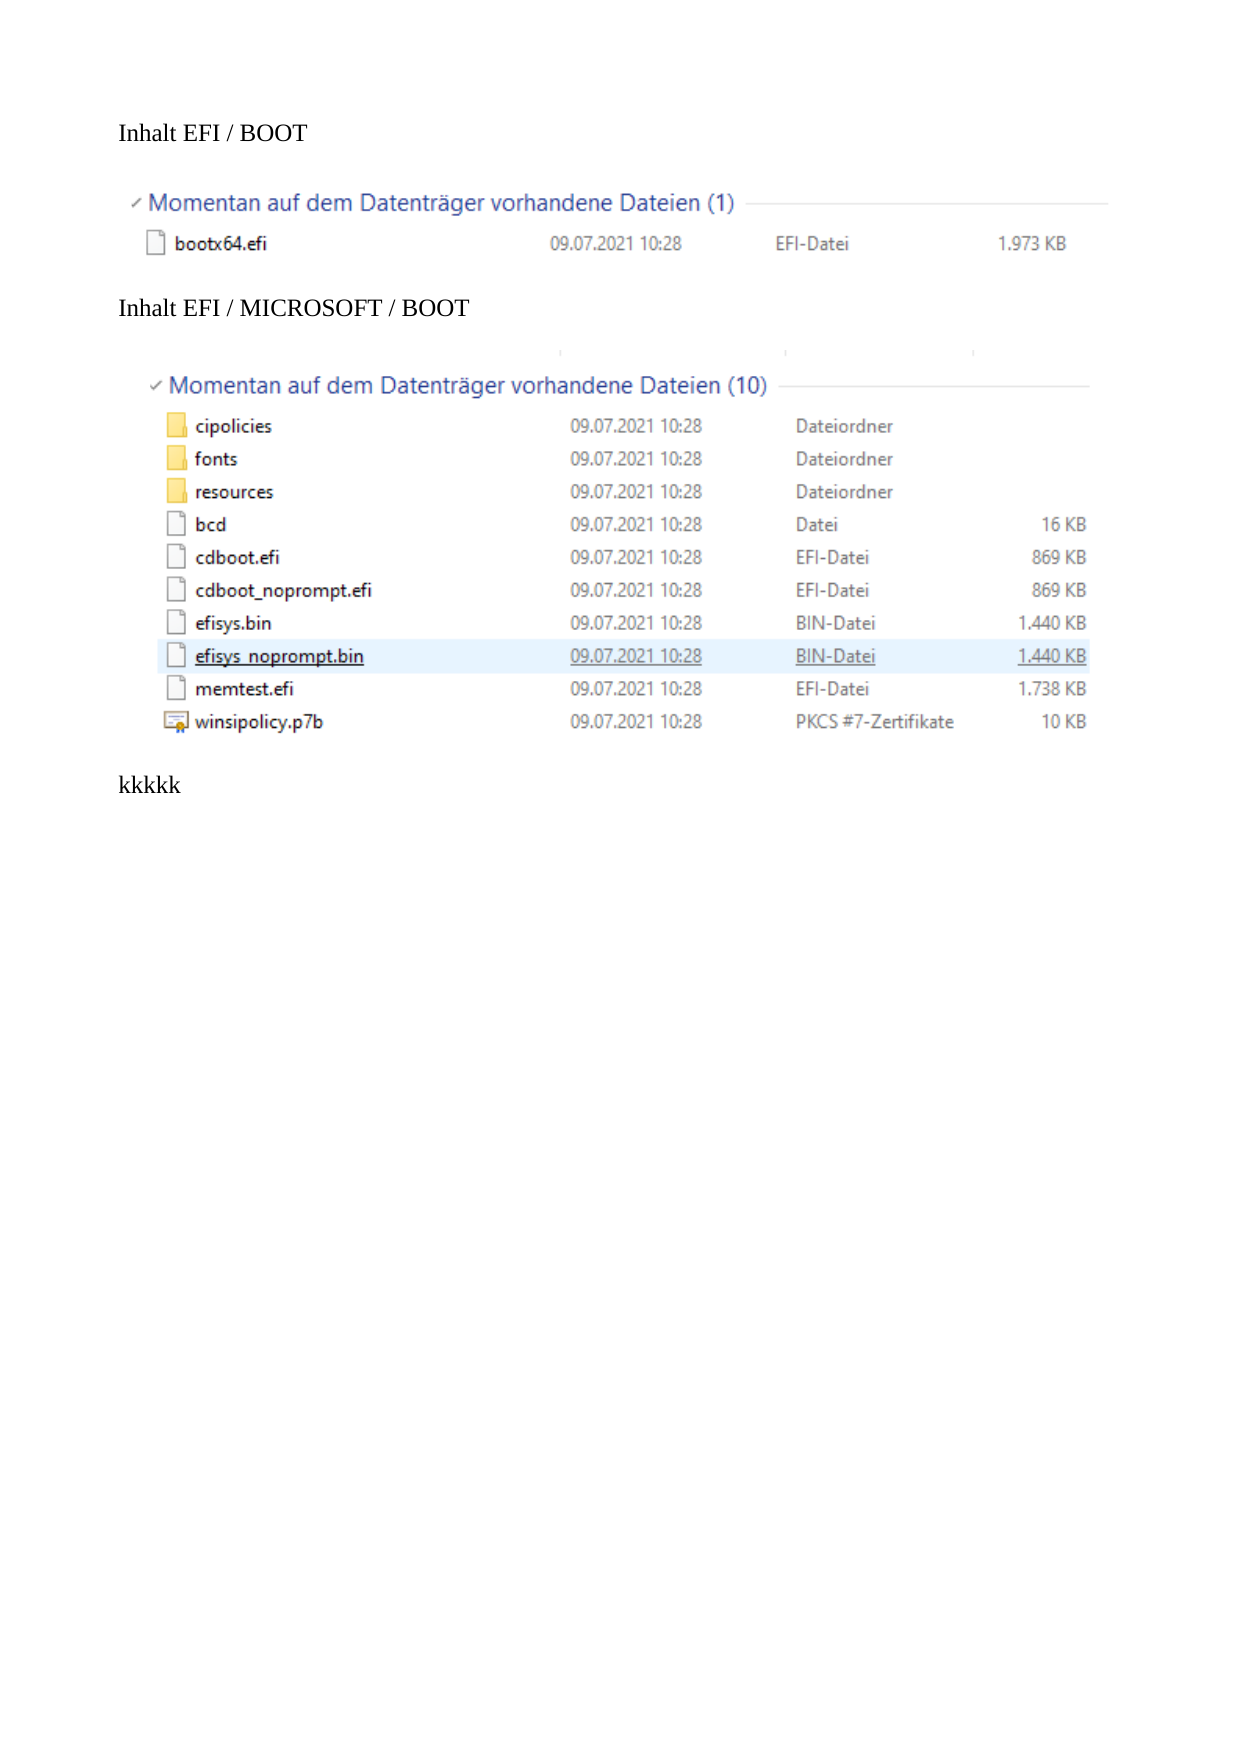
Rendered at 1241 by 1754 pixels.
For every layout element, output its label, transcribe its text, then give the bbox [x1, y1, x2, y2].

text Inhalt EFI / MICROSOFT / BOOT [118, 176, 1122, 322]
picture [150, 350, 1090, 741]
text Inhalt EFI / BOOT [118, 118, 1122, 147]
picture [131, 175, 1109, 293]
text kkkkk [118, 770, 1122, 798]
